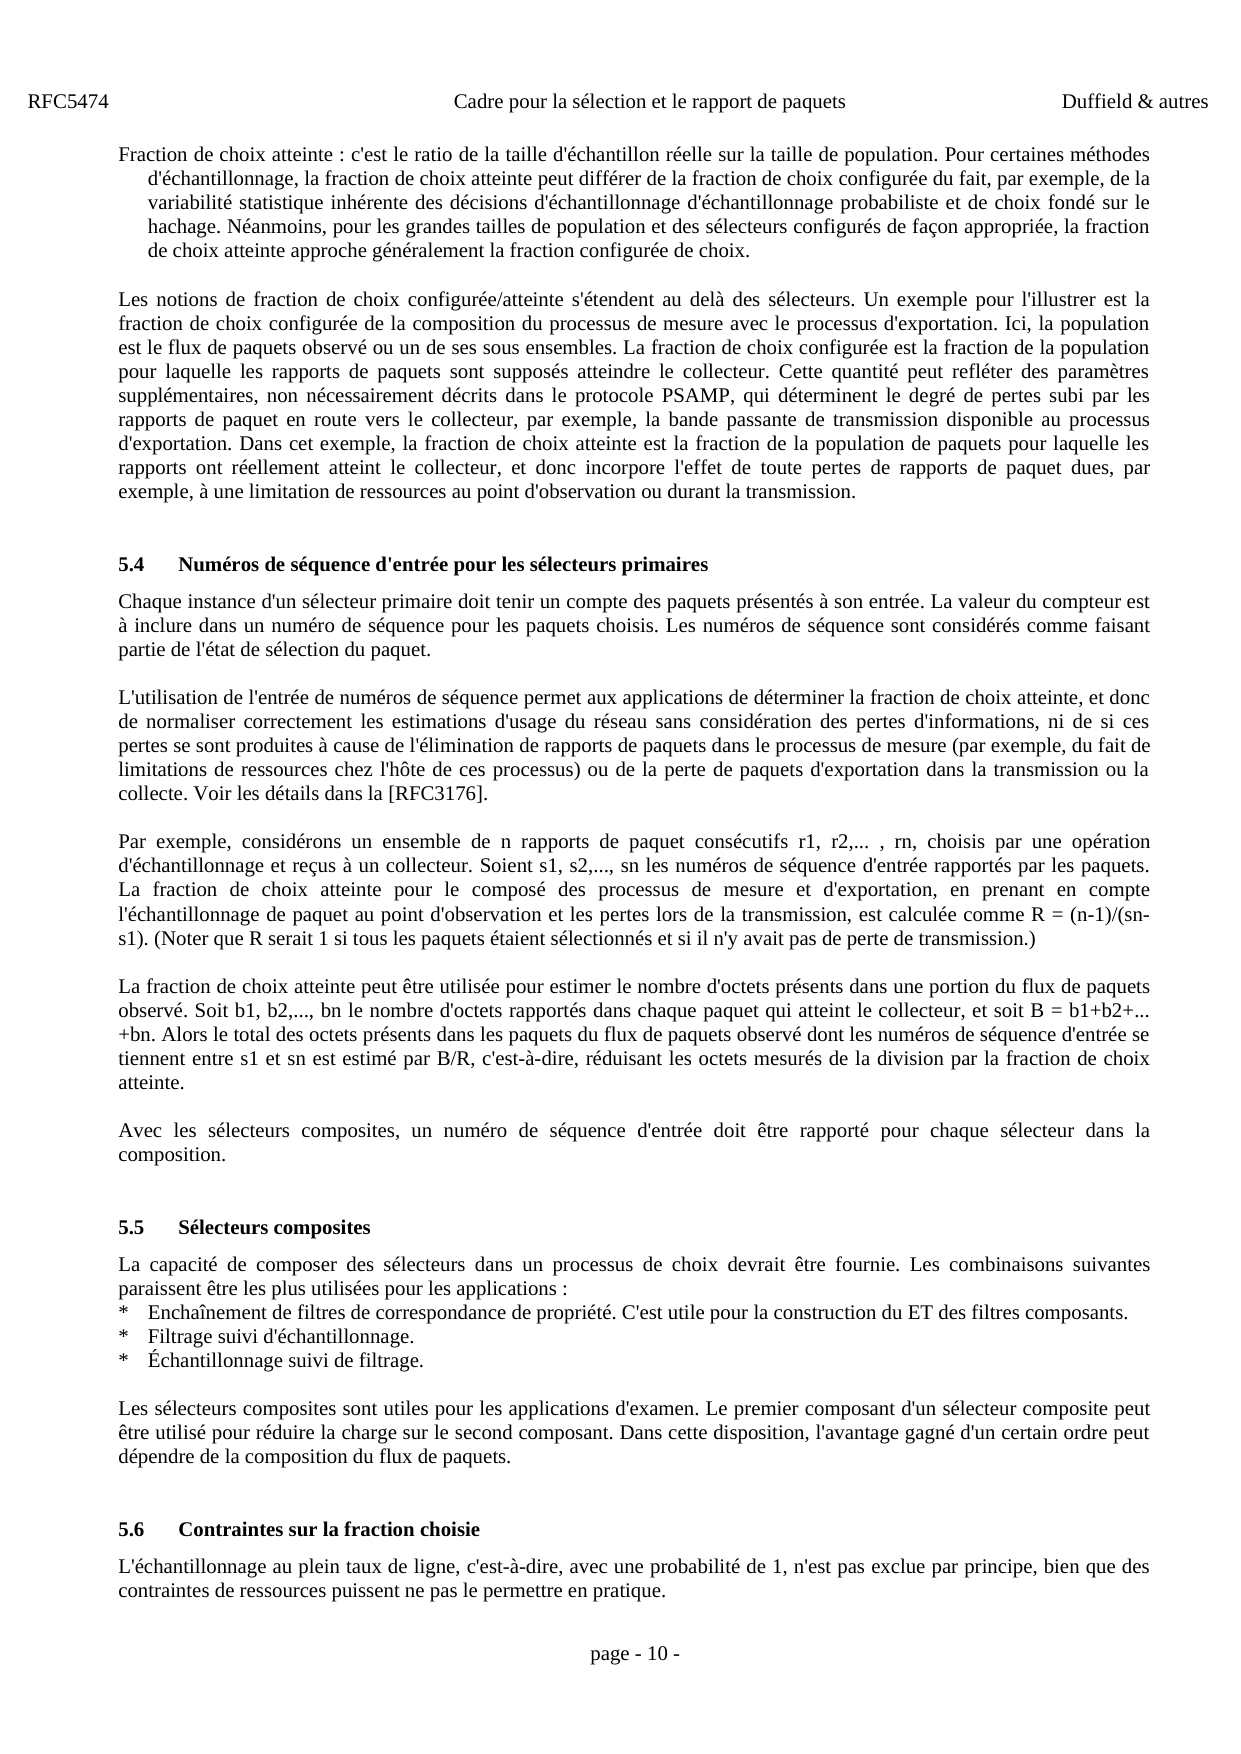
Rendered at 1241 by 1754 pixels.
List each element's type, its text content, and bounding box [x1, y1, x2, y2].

text * Échantillonnage suivi de filtrage. [118, 1348, 1152, 1372]
text * Filtrage suivi d'échantillonnage. [118, 1324, 1152, 1348]
text Par exemple, considérons un ensemble de n rapports de paquet consécutifs r1, r2,... , rn, choisis par une opération d'échantillonnage et reçus à un collecteur. Soient s1, s2,..., sn les numéros de séquence d'entrée rapportés par les paquets. La fraction de choix atteinte pour le composé des processus de mesure et d'exportation, en prenant en compte l'échantillonnage de paquet au point d'observation et les pertes lors de la transmission, est calculée comme R = (n-1)/(sn-s1). (Noter que R serait 1 si tous les paquets étaient sélectionnés et si il n'y avait pas de perte de transmission.) [118, 829, 1152, 949]
subtitle 5.6 Contraintes sur la fraction choisie [118, 1517, 1152, 1541]
text Les notions de fraction de choix configurée/atteinte s'étendent au delà des sélecteurs. Un exemple pour l'illustrer est la fraction de choix configurée de la composition du processus de mesure avec le processus d'exportation. Ici, la population est le flux de paquets observé ou un de ses sous ensembles. La fraction de choix configurée est la fraction de la population pour laquelle les rapports de paquets sont supposés atteindre le collecteur. Cette quantité peut refléter des paramètres supplémentaires, non nécessairement décrits dans le protocole PSAMP, qui déterminent le degré de pertes subi par les rapports de paquet en route vers le collecteur, par exemple, la bande passante de transmission disponible au processus d'exportation. Dans cet exemple, la fraction de choix atteinte est la fraction de la population de paquets pour laquelle les rapports ont réellement atteint le collecteur, et donc incorpore l'effet de toute pertes de rapports de paquet dues, par exemple, à une limitation de ressources au point d'observation ou durant la transmission. [118, 286, 1152, 503]
text Les sélecteurs composites sont utiles pour les applications d'examen. Le premier composant d'un sélecteur composite peut être utilisé pour réduire la charge sur le second composant. Dans cette disposition, l'avantage gagné d'un certain ordre peut dépendre de la composition du flux de paquets. [118, 1396, 1152, 1468]
text L'échantillonnage au plein taux de ligne, c'est-à-dire, avec une probabilité de 1, n'est pas exclue par principe, bien que des contraintes de ressources puissent ne pas le permettre en pratique. [118, 1554, 1152, 1602]
text La fraction de choix atteinte peut être utilisée pour estimer le nombre d'octets présents dans une portion du flux de paquets observé. Soit b1, b2,..., bn le nombre d'octets rapportés dans chaque paquet qui atteint le collecteur, et soit B = b1+b2+...+bn. Alors le total des octets présents dans les paquets du flux de paquets observé dont les numéros de séquence d'entrée se tiennent entre s1 et sn est estimé par B/R, c'est-à-dire, réduisant les octets mesurés de la division par la fraction de choix atteinte. [118, 974, 1152, 1094]
subtitle 5.5 Sélecteurs composites [118, 1215, 1152, 1239]
text L'utilisation de l'entrée de numéros de séquence permet aux applications de déterminer la fraction de choix atteinte, et donc de normaliser correctement les estimations d'usage du réseau sans considération des pertes d'informations, ni de si ces pertes se sont produites à cause de l'élimination de rapports de paquets dans le processus de mesure (par exemple, du fait de limitations de ressources chez l'hôte de ces processus) ou de la perte de paquets d'exportation dans la transmission ou la collecte. Voir les détails dans la [RFC3176]. [118, 685, 1152, 805]
text La capacité de composer des sélecteurs dans un processus de choix devrait être fournie. Les combinaisons suivantes paraissent être les plus utilisées pour les applications : [118, 1252, 1152, 1300]
text * Enchaînement de filtres de correspondance de propriété. C'est utile pour la construction du ET des filtres composants. [118, 1300, 1152, 1324]
text Chaque instance d'un sélecteur primaire doit tenir un compte des paquets présentés à son entrée. La valeur du compteur est à inclure dans un numéro de séquence pour les paquets choisis. Les numéros de séquence sont considérés comme faisant partie de l'état de sélection du paquet. [118, 589, 1152, 661]
subtitle 5.4 Numéros de séquence d'entrée pour les sélecteurs primaires [118, 552, 1152, 576]
text Fraction de choix atteinte : c'est le ratio de la taille d'échantillon réelle sur la taille de population. Pour certaines méthodes d'échantillonnage, la fraction de choix atteinte peut différer de la fraction de choix configurée du fait, par exemple, de la variabilité statistique inhérente des décisions d'échantillonnage d'échantillonnage probabiliste et de choix fondé sur le hachage. Néanmoins, pour les grandes tailles de population et des sélecteurs configurés de façon appropriée, la fraction de choix atteinte approche généralement la fraction configurée de choix. [118, 142, 1152, 262]
text Avec les sélecteurs composites, un numéro de séquence d'entrée doit être rapporté pour chaque sélecteur dans la composition. [118, 1118, 1152, 1166]
